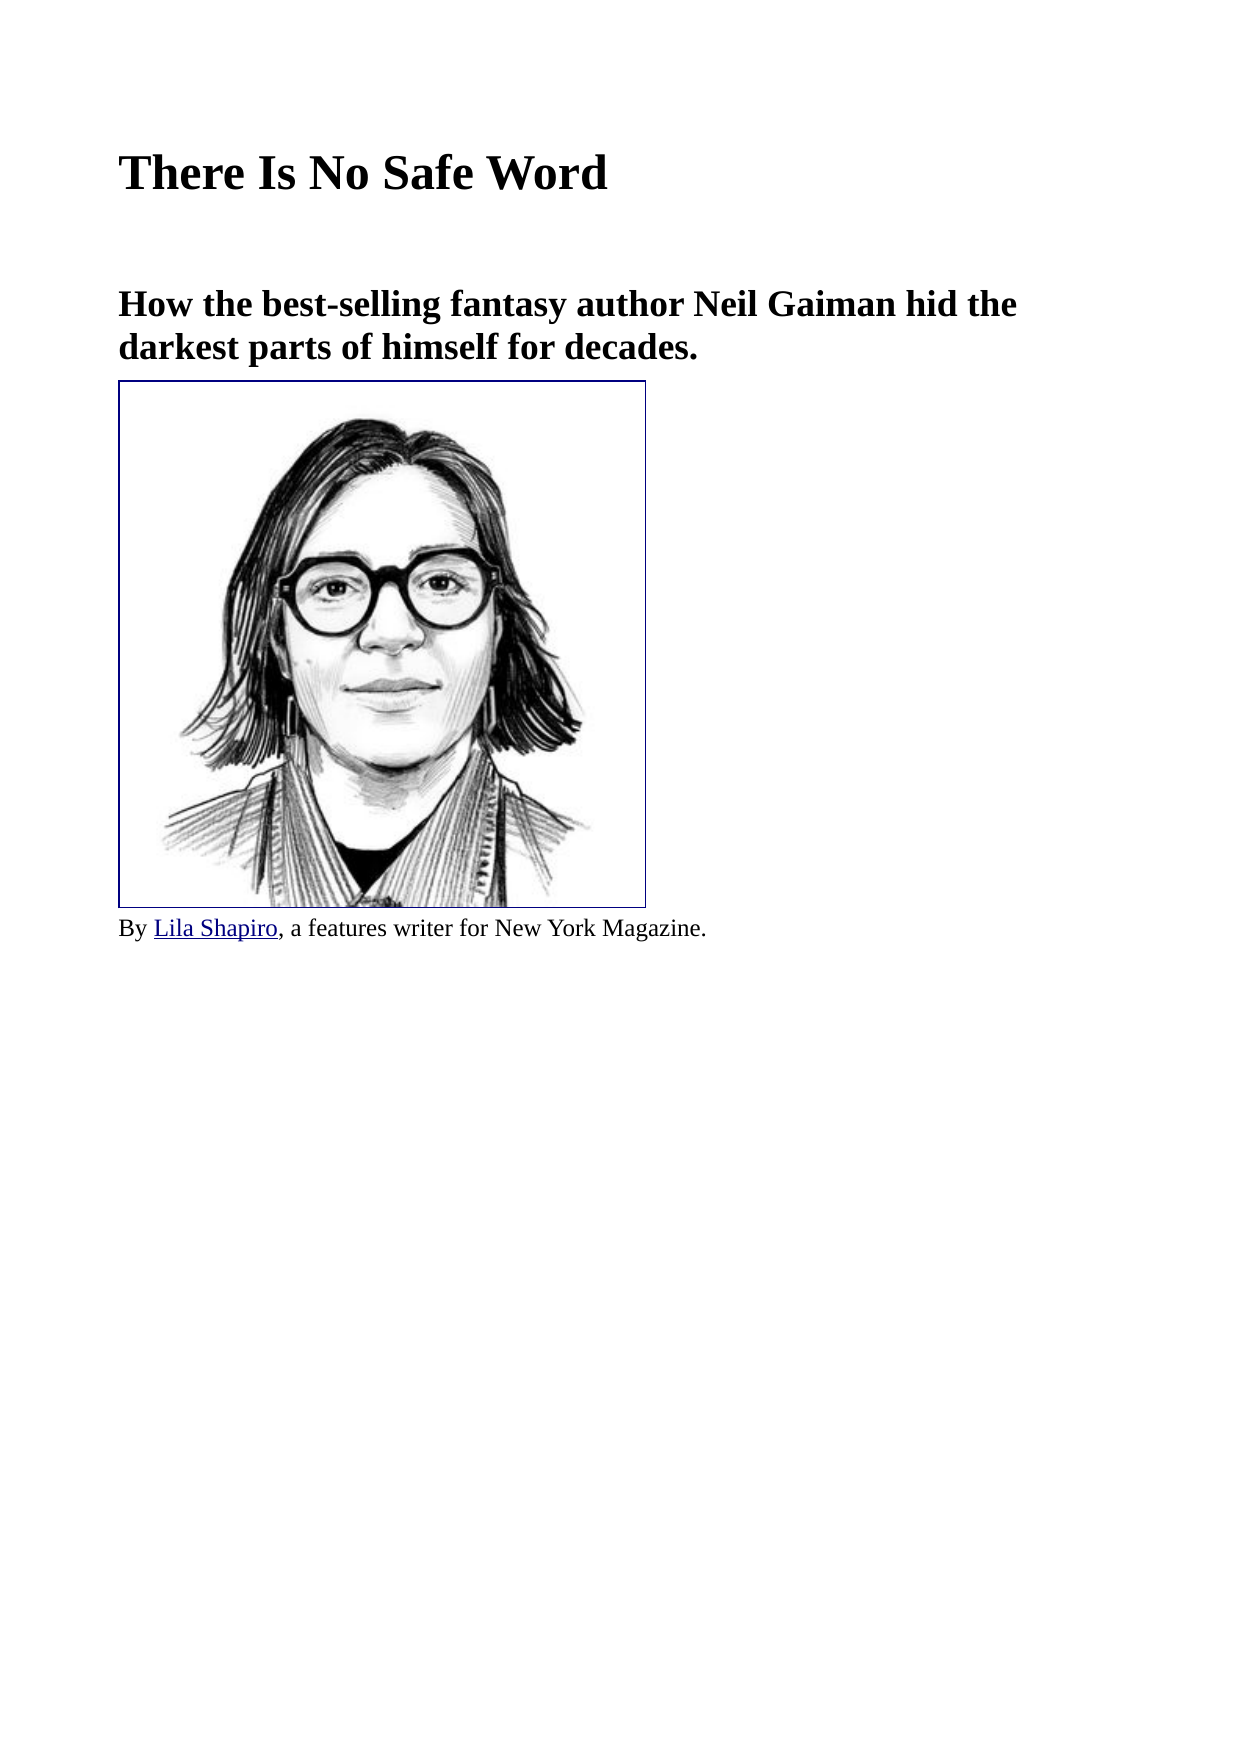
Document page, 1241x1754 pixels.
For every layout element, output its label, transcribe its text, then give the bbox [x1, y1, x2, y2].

text By Lila Shapiro, a features writer for New York Magazine. [118, 913, 1122, 941]
subtitle There Is No Safe Word [118, 143, 1122, 201]
subtitle How the best-selling fantasy author Neil Gaiman hid the darkest parts of himself for decades. [118, 282, 1122, 368]
picture [120, 382, 645, 907]
